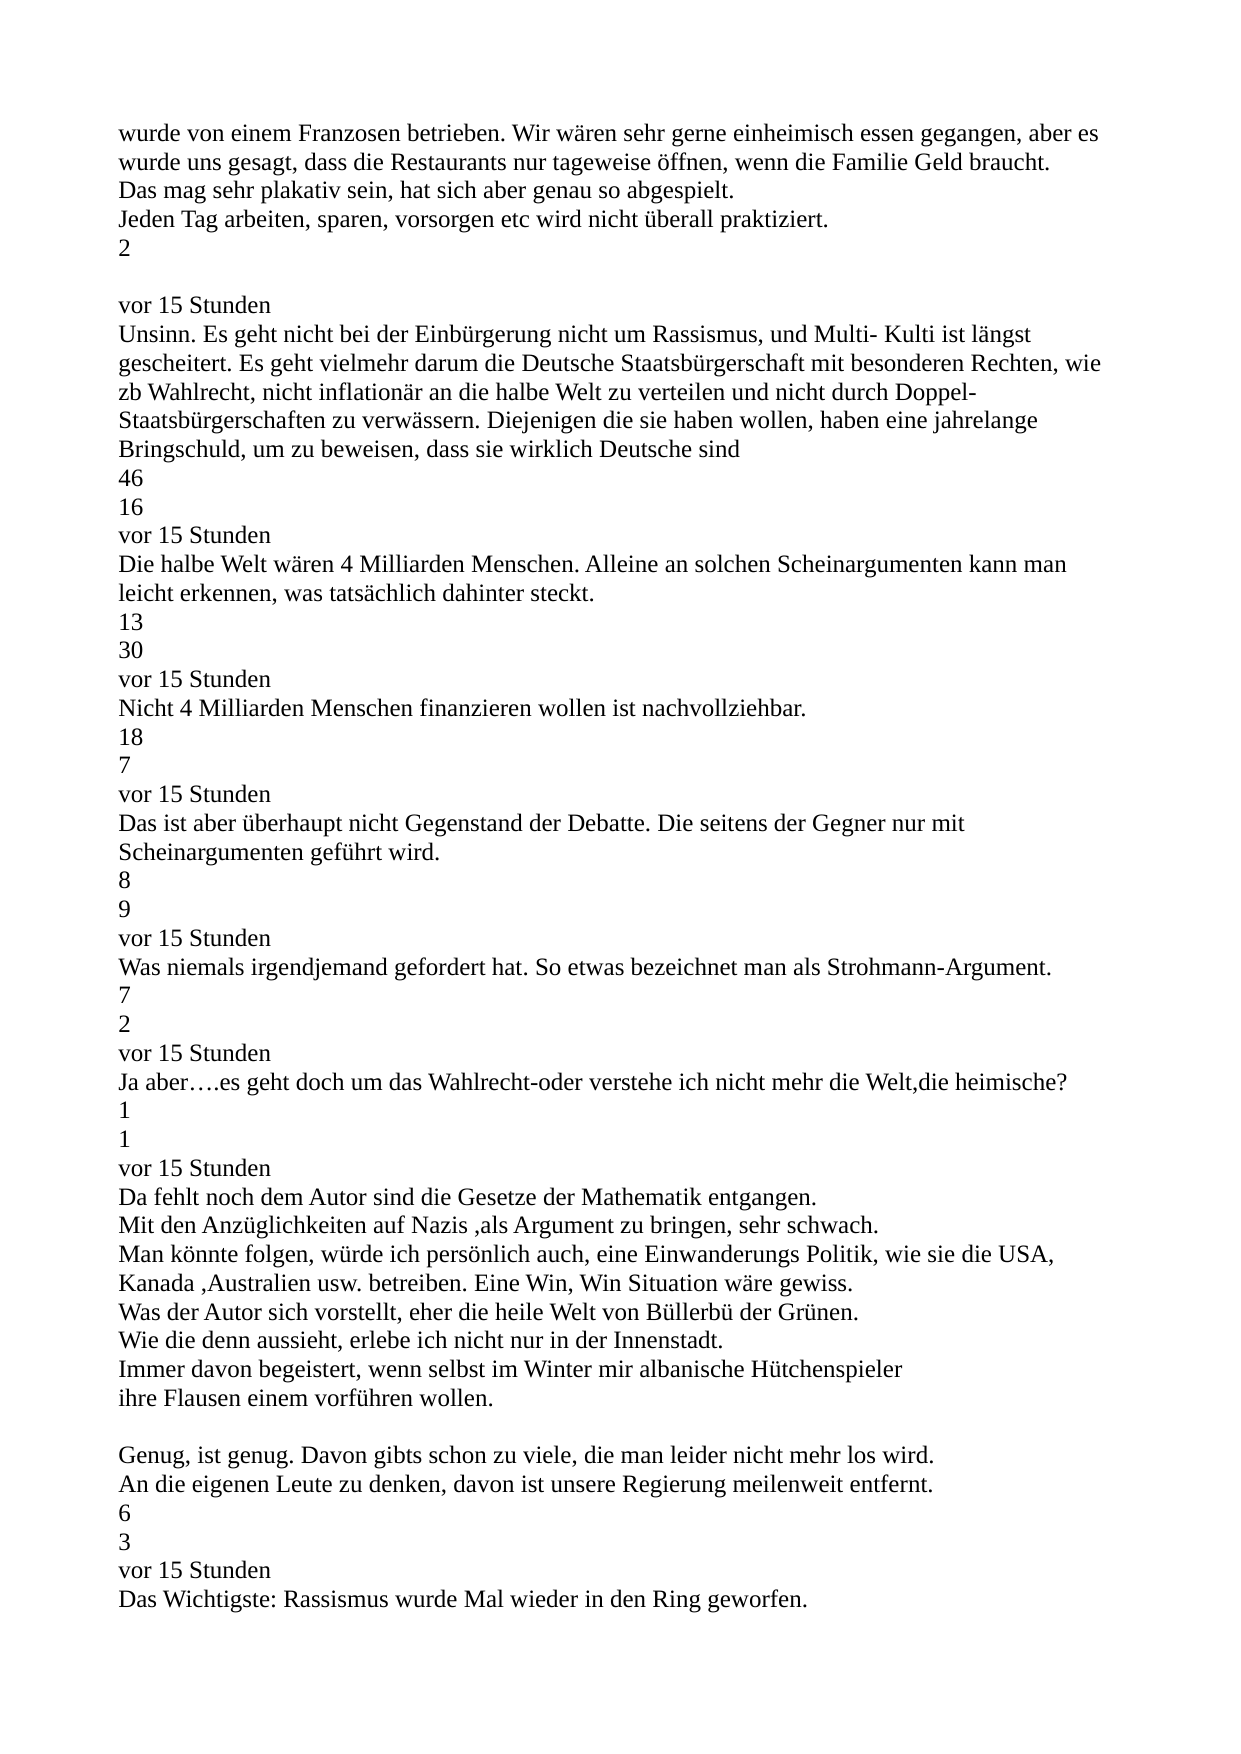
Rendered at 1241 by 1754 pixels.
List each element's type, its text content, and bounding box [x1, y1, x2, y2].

text Immer davon begeistert, wenn selbst im Winter mir albanische Hütchenspieler [118, 1354, 1122, 1383]
text 8 [118, 866, 1122, 894]
text 7 [118, 751, 1122, 779]
text An die eigenen Leute zu denken, davon ist unsere Regierung meilenweit entfernt. [118, 1469, 1122, 1498]
text vor 15 Stunden [118, 1153, 1122, 1182]
text 2 [118, 233, 1122, 262]
text vor 15 Stunden [118, 923, 1122, 952]
text ihre Flausen einem vorführen wollen. [118, 1383, 1122, 1412]
text 1 [118, 1096, 1122, 1124]
text Das Wichtigste: Rassismus wurde Mal wieder in den Ring geworfen. [118, 1584, 1122, 1613]
text 9 [118, 894, 1122, 923]
text 30 [118, 636, 1122, 664]
text 3 [118, 1527, 1122, 1556]
text Was niemals irgendjemand gefordert hat. So etwas bezeichnet man als Strohmann-Argument. [118, 952, 1122, 981]
text Da fehlt noch dem Autor sind die Gesetze der Mathematik entgangen. [118, 1182, 1122, 1211]
text 18 [118, 722, 1122, 751]
text Ja aber….es geht doch um das Wahlrecht-oder verstehe ich nicht mehr die Welt,die heimische? [118, 1067, 1122, 1096]
text Das mag sehr plakativ sein, hat sich aber genau so abgespielt. [118, 176, 1122, 204]
text Nicht 4 Milliarden Menschen finanzieren wollen ist nachvollziehbar. [118, 693, 1122, 722]
text vor 15 Stunden [118, 664, 1122, 693]
text vor 15 Stunden [118, 291, 1122, 319]
text Wie die denn aussieht, erlebe ich nicht nur in der Innenstadt. [118, 1326, 1122, 1354]
text 6 [118, 1498, 1122, 1527]
text Mit den Anzüglichkeiten auf Nazis ,als Argument zu bringen, sehr schwach. [118, 1211, 1122, 1239]
text 2 [118, 1009, 1122, 1038]
text 46 [118, 463, 1122, 492]
text Man könnte folgen, würde ich persönlich auch, eine Einwanderungs Politik, wie sie die USA, Kanada ,Australien usw. betreiben. Eine Win, Win Situation wäre gewiss. [118, 1239, 1122, 1297]
text 13 [118, 607, 1122, 636]
text vor 15 Stunden [118, 521, 1122, 549]
text vor 15 Stunden [118, 1556, 1122, 1584]
text 7 [118, 981, 1122, 1009]
text Unsinn. Es geht nicht bei der Einbürgerung nicht um Rassismus, und Multi- Kulti ist längst gescheitert. Es geht vielmehr darum die Deutsche Staatsbürgerschaft mit besonderen Rechten, wie zb Wahlrecht, nicht inflationär an die halbe Welt zu verteilen und nicht durch Doppel- Staatsbürgerschaften zu verwässern. Diejenigen die sie haben wollen, haben eine jahrelange Bringschuld, um zu beweisen, dass sie wirklich Deutsche sind [118, 319, 1122, 463]
text vor 15 Stunden [118, 1038, 1122, 1067]
text Die halbe Welt wären 4 Milliarden Menschen. Alleine an solchen Scheinargumenten kann man leicht erkennen, was tatsächlich dahinter steckt. [118, 549, 1122, 607]
text Das ist aber überhaupt nicht Gegenstand der Debatte. Die seitens der Gegner nur mit Scheinargumenten geführt wird. [118, 808, 1122, 866]
text 1 [118, 1124, 1122, 1153]
text 16 [118, 492, 1122, 521]
text Jeden Tag arbeiten, sparen, vorsorgen etc wird nicht überall praktiziert. [118, 204, 1122, 233]
text vor 15 Stunden [118, 779, 1122, 808]
text wurde von einem Franzosen betrieben. Wir wären sehr gerne einheimisch essen gegangen, aber es wurde uns gesagt, dass die Restaurants nur tageweise öffnen, wenn die Familie Geld braucht. [118, 118, 1122, 176]
text Was der Autor sich vorstellt, eher die heile Welt von Büllerbü der Grünen. [118, 1297, 1122, 1326]
text Genug, ist genug. Davon gibts schon zu viele, die man leider nicht mehr los wird. [118, 1441, 1122, 1469]
